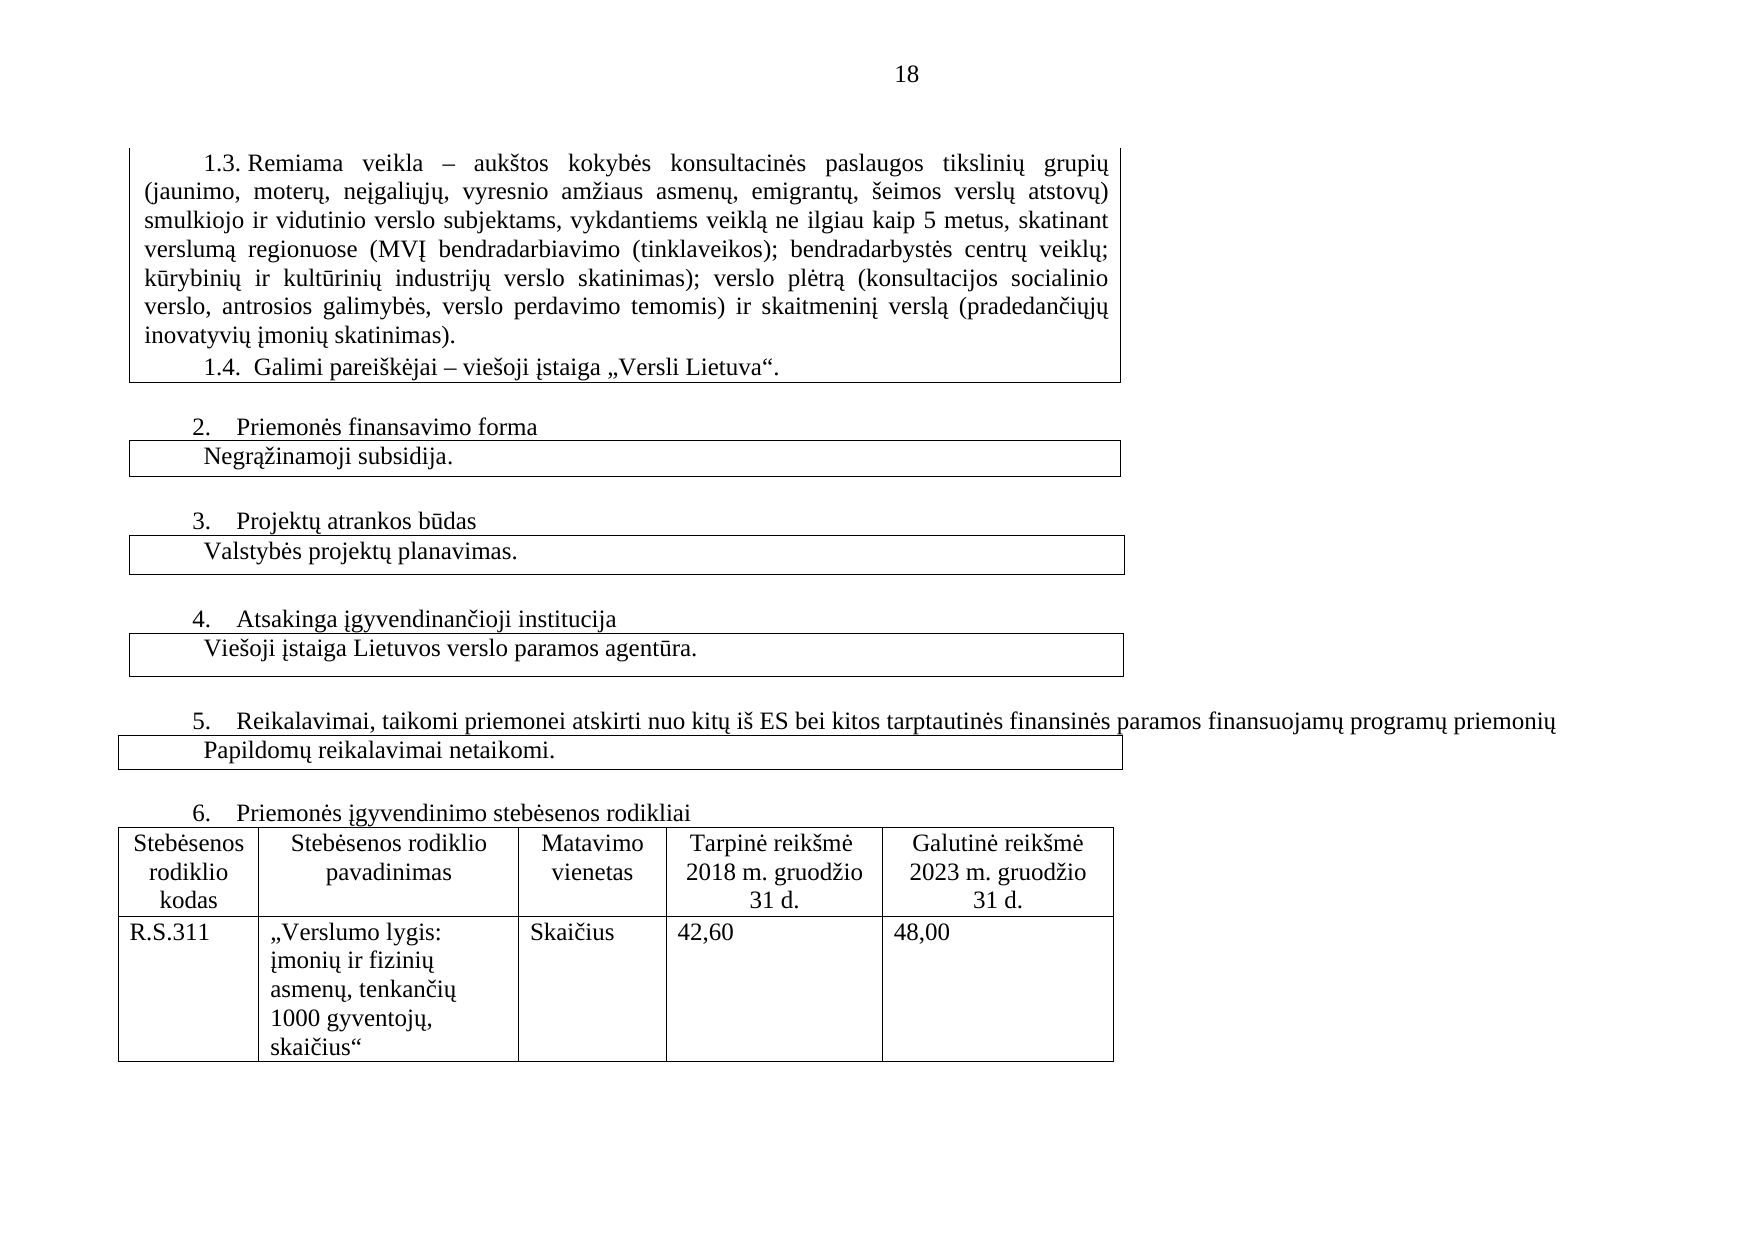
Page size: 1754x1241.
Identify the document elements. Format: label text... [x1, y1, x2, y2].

table_header Viešoji įstaiga Lietuvos verslo paramos agentūra. [130, 634, 1123, 676]
table_header Papildomų reikalavimai netaikomi. [119, 736, 1122, 768]
table_cell Skaičius [519, 917, 666, 1061]
table_cell R.S.311 [119, 917, 258, 1061]
table_cell 1.3. Remiama veikla – aukštos kokybės konsultacinės paslaugos tikslinių grupių (jaunimo, moterų, neįgaliųjų, vyresnio amžiaus asmenų, emigrantų, šeimos verslų atstovų) smulkiojo ir vidutinio verslo subjektams, vykdantiems veiklą ne ilgiau kaip 5 metus, skatinant verslumą regionuose (MVĮ bendradarbiavimo (tinklaveikos); bendradarbystės centrų veiklų; kūrybinių ir kultūrinių industrijų verslo skatinimas); verslo plėtrą (konsultacijos socialinio verslo, antrosios galimybės, verslo perdavimo temomis) ir skaitmeninį verslą (pradedančiųjų inovatyvių įmonių skatinimas). [130, 148, 1120, 352]
table_header Stebėsenos rodiklio pavadinimas [259, 828, 518, 916]
text 6. Priemonės įgyvendinimo stebėsenos rodikliai [192, 798, 1695, 827]
table_header Negrąžinamoji subsidija. [130, 441, 1120, 476]
table_cell „Verslumo lygis: įmonių ir fizinių asmenų, tenkančių 1000 gyventojų, skaičius“ [259, 917, 518, 1061]
text 4. Atsakinga įgyvendinančioji institucija [192, 604, 1695, 632]
table_header Valstybės projektų planavimas. [130, 536, 1124, 574]
text 5. Reikalavimai, taikomi priemonei atskirti nuo kitų iš ES bei kitos tarptautinės finansinės paramos finansuojamų programų priemonių [118, 706, 1695, 734]
text 3. Projektų atrankos būdas [192, 506, 1695, 535]
table_header Tarpinė reikšmė 2018 m. gruodžio 31 d. [667, 828, 882, 916]
table_header Stebėsenos rodiklio kodas [119, 828, 258, 916]
table_header Galutinė reikšmė 2023 m. gruodžio 31 d. [883, 828, 1113, 916]
table_cell 42,60 [667, 917, 882, 1061]
table_cell 48,00 [883, 917, 1113, 1061]
table_header Matavimo vienetas [519, 828, 666, 916]
text 2. Priemonės finansavimo forma [192, 412, 1695, 440]
table_cell 1.4. Galimi pareiškėjai – viešoji įstaiga „Versli Lietuva“. [130, 352, 1120, 382]
